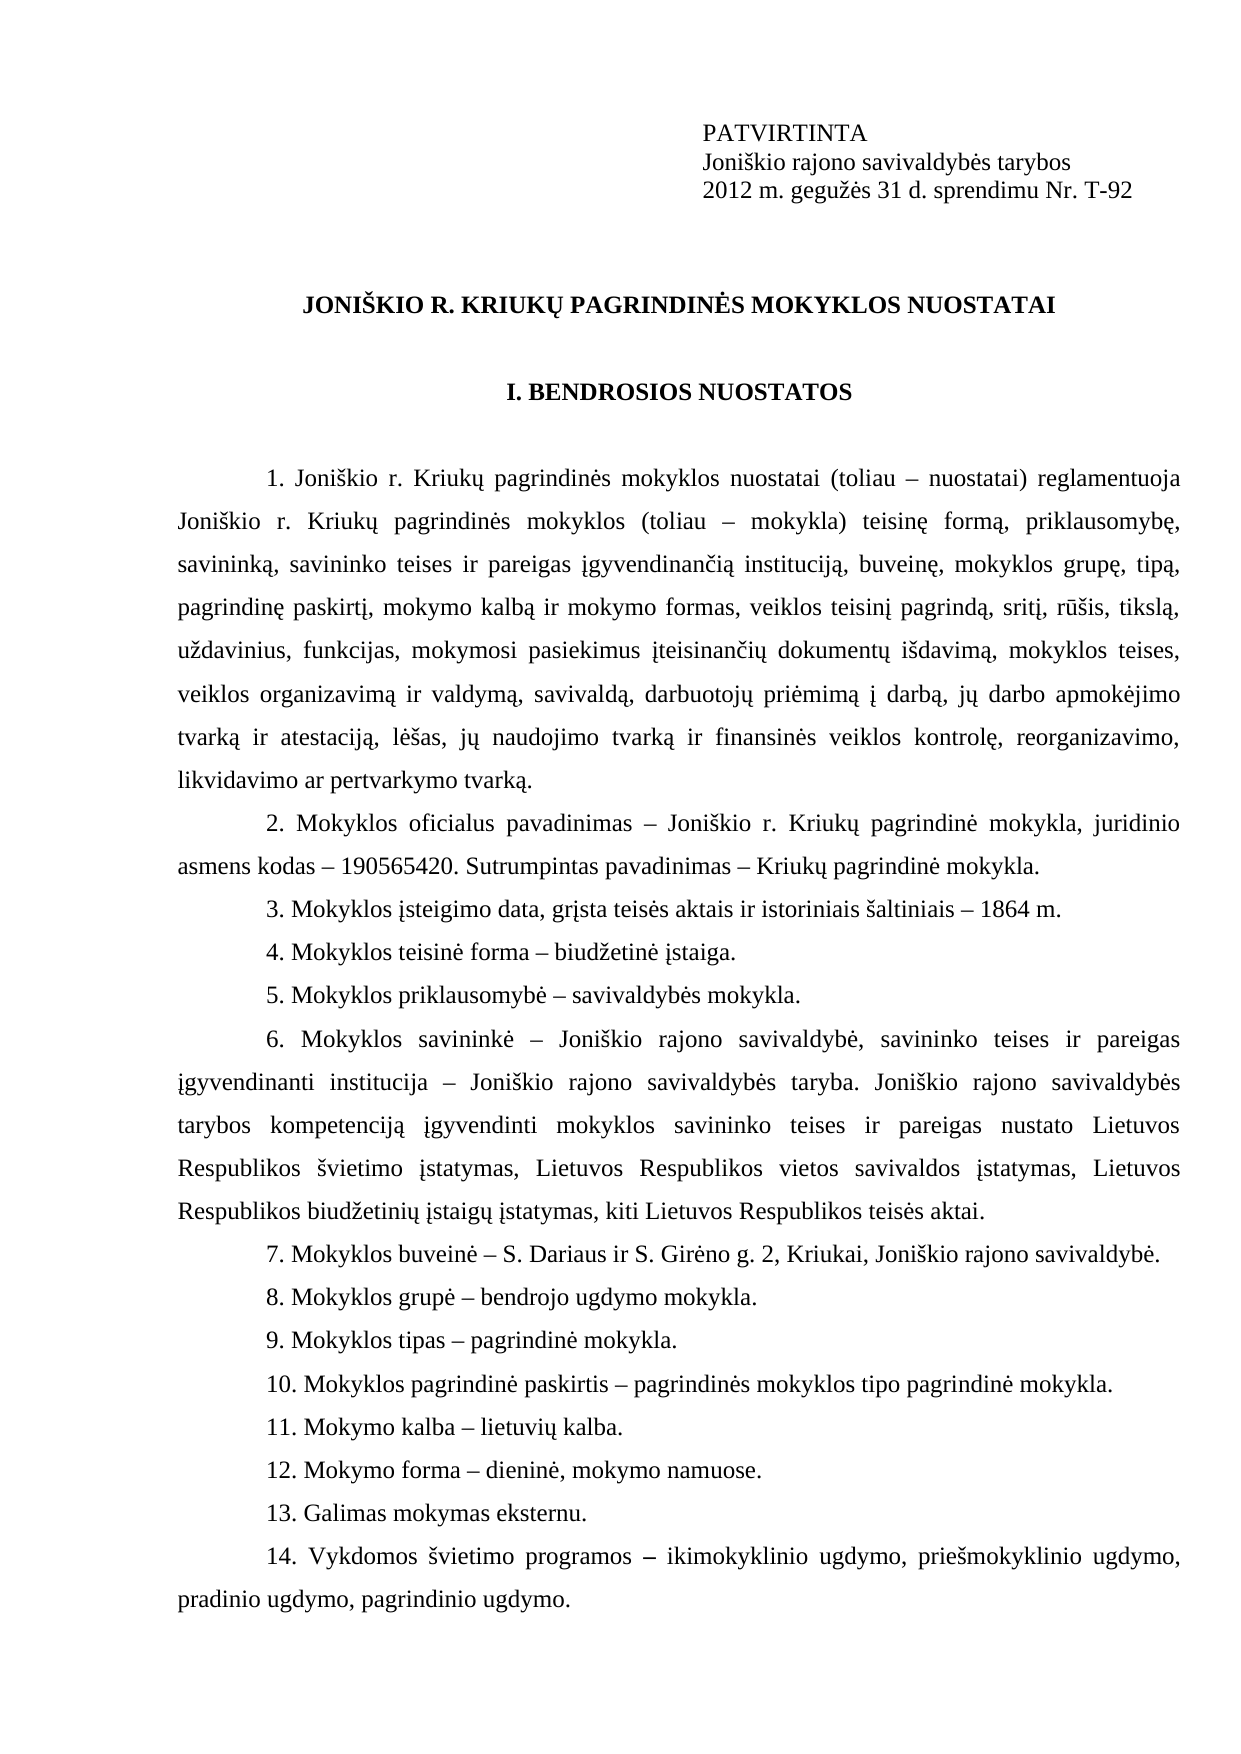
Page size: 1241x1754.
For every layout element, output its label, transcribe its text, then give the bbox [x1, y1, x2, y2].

text 2. Mokyklos oficialus pavadinimas – Joniškio r. Kriukų pagrindinė mokykla, juridinio asmens kodas – 190565420. Sutrumpintas pavadinimas – Kriukų pagrindinė mokykla. [177, 808, 1181, 880]
text 12. Mokymo forma – dieninė, mokymo namuose. [177, 1455, 1181, 1484]
text I. BENDROSIOS NUOSTATOS [177, 377, 1181, 406]
text JONIŠKIO R. KRIUKŲ PAGRINDINĖS MOKYKLOS NUOSTATAI [177, 291, 1181, 319]
text 11. Mokymo kalba – lietuvių kalba. [177, 1412, 1181, 1441]
text 10. Mokyklos pagrindinė paskirtis – pagrindinės mokyklos tipo pagrindinė mokykla. [177, 1369, 1181, 1397]
text Joniškio rajono savivaldybės tarybos [627, 147, 1181, 176]
text 1. Joniškio r. Kriukų pagrindinės mokyklos nuostatai (toliau – nuostatai) reglamentuoja Joniškio r. Kriukų pagrindinės mokyklos (toliau – mokykla) teisinę formą, priklausomybę, savininką, savininko teises ir pareigas įgyvendinančią instituciją, buveinę, mokyklos grupę, tipą, pagrindinę paskirtį, mokymo kalbą ir mokymo formas, veiklos teisinį pagrindą, sritį, rūšis, tikslą, uždavinius, funkcijas, mokymosi pasiekimus įteisinančių dokumentų išdavimą, mokyklos teises, veiklos organizavimą ir valdymą, savivaldą, darbuotojų priėmimą į darbą, jų darbo apmokėjimo tvarką ir atestaciją, lėšas, jų naudojimo tvarką ir finansinės veiklos kontrolę, reorganizavimo, likvidavimo ar pertvarkymo tvarką. [177, 463, 1181, 794]
text 6. Mokyklos savininkė – Joniškio rajono savivaldybė, savininko teises ir pareigas įgyvendinanti institucija – Joniškio rajono savivaldybės taryba. Joniškio rajono savivaldybės tarybos kompetenciją įgyvendinti mokyklos savininko teises ir pareigas nustato Lietuvos Respublikos švietimo įstatymas, Lietuvos Respublikos vietos savivaldos įstatymas, Lietuvos Respublikos biudžetinių įstaigų įstatymas, kiti Lietuvos Respublikos teisės aktai. [177, 1024, 1181, 1225]
text 14. Vykdomos švietimo programos – ikimokyklinio ugdymo, priešmokyklinio ugdymo, pradinio ugdymo, pagrindinio ugdymo. [177, 1541, 1181, 1613]
text 5. Mokyklos priklausomybė – savivaldybės mokykla. [177, 981, 1181, 1009]
text 4. Mokyklos teisinė forma – biudžetinė įstaiga. [177, 937, 1181, 966]
text PATVIRTINTA [702, 118, 1181, 147]
text 8. Mokyklos grupė – bendrojo ugdymo mokykla. [177, 1282, 1181, 1311]
text 3. Mokyklos įsteigimo data, grįsta teisės aktais ir istoriniais šaltiniais – 1864 m. [177, 894, 1181, 923]
text 9. Mokyklos tipas – pagrindinė mokykla. [177, 1326, 1181, 1354]
text 2012 m. gegužės 31 d. sprendimu Nr. T-92 [627, 176, 1181, 204]
text 7. Mokyklos buveinė – S. Dariaus ir S. Girėno g. 2, Kriukai, Joniškio rajono savivaldybė. [177, 1239, 1181, 1268]
text 13. Galimas mokymas eksternu. [177, 1498, 1181, 1527]
